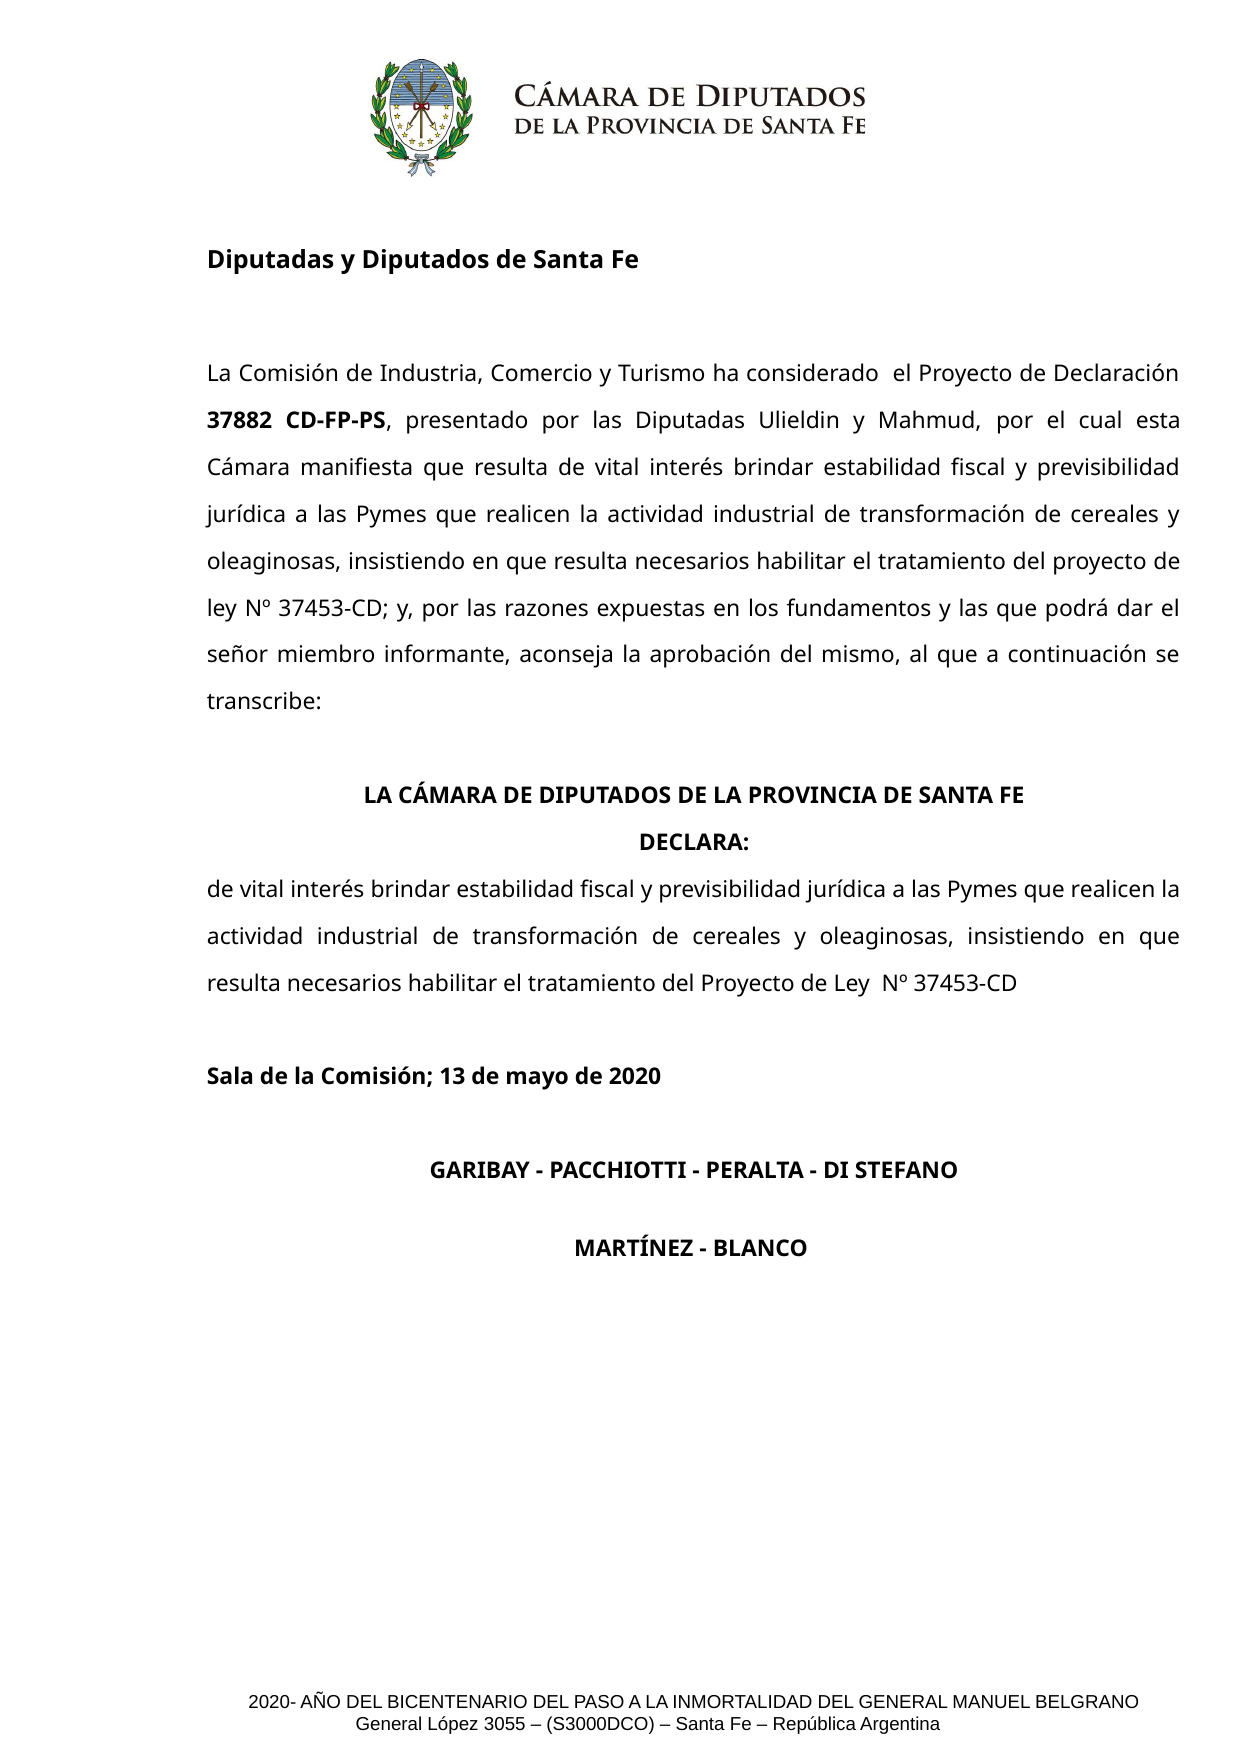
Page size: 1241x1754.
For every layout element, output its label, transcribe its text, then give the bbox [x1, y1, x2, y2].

text Sala de la Comisión; 13 de mayo de 2020 [207, 1060, 1181, 1092]
text La Comisión de Industria, Comercio y Turismo ha considerado el Proyecto de Declaración 37882 CD-FP-PS, presentado por las Diputadas Ulieldin y Mahmud, por el cual esta Cámara manifiesta que resulta de vital interés brindar estabilidad fiscal y previsibilidad jurídica a las Pymes que realicen la actividad industrial de transformación de cereales y oleaginosas, insistiendo en que resulta necesarios habilitar el tratamiento del proyecto de ley Nº 37453-CD; y, por las razones expuestas en los fundamentos y las que podrá dar el señor miembro informante, aconseja la aprobación del mismo, al que a continuación se transcribe: [207, 357, 1181, 717]
text LA CÁMARA DE DIPUTADOS DE LA PROVINCIA DE SANTA FE [207, 779, 1181, 810]
text MARTÍNEZ - BLANCO [207, 1232, 1181, 1263]
picture [370, 59, 866, 181]
text de vital interés brindar estabilidad fiscal y previsibilidad jurídica a las Pymes que realicen la actividad industrial de transformación de cereales y oleaginosas, insistiendo en que resulta necesarios habilitar el tratamiento del Proyecto de Ley Nº 37453-CD [207, 873, 1181, 998]
text GARIBAY - PACCHIOTTI - PERALTA - DI STEFANO [207, 1154, 1181, 1185]
text Diputadas y Diputados de Santa Fe [207, 242, 1181, 276]
text DECLARA: [207, 826, 1181, 857]
